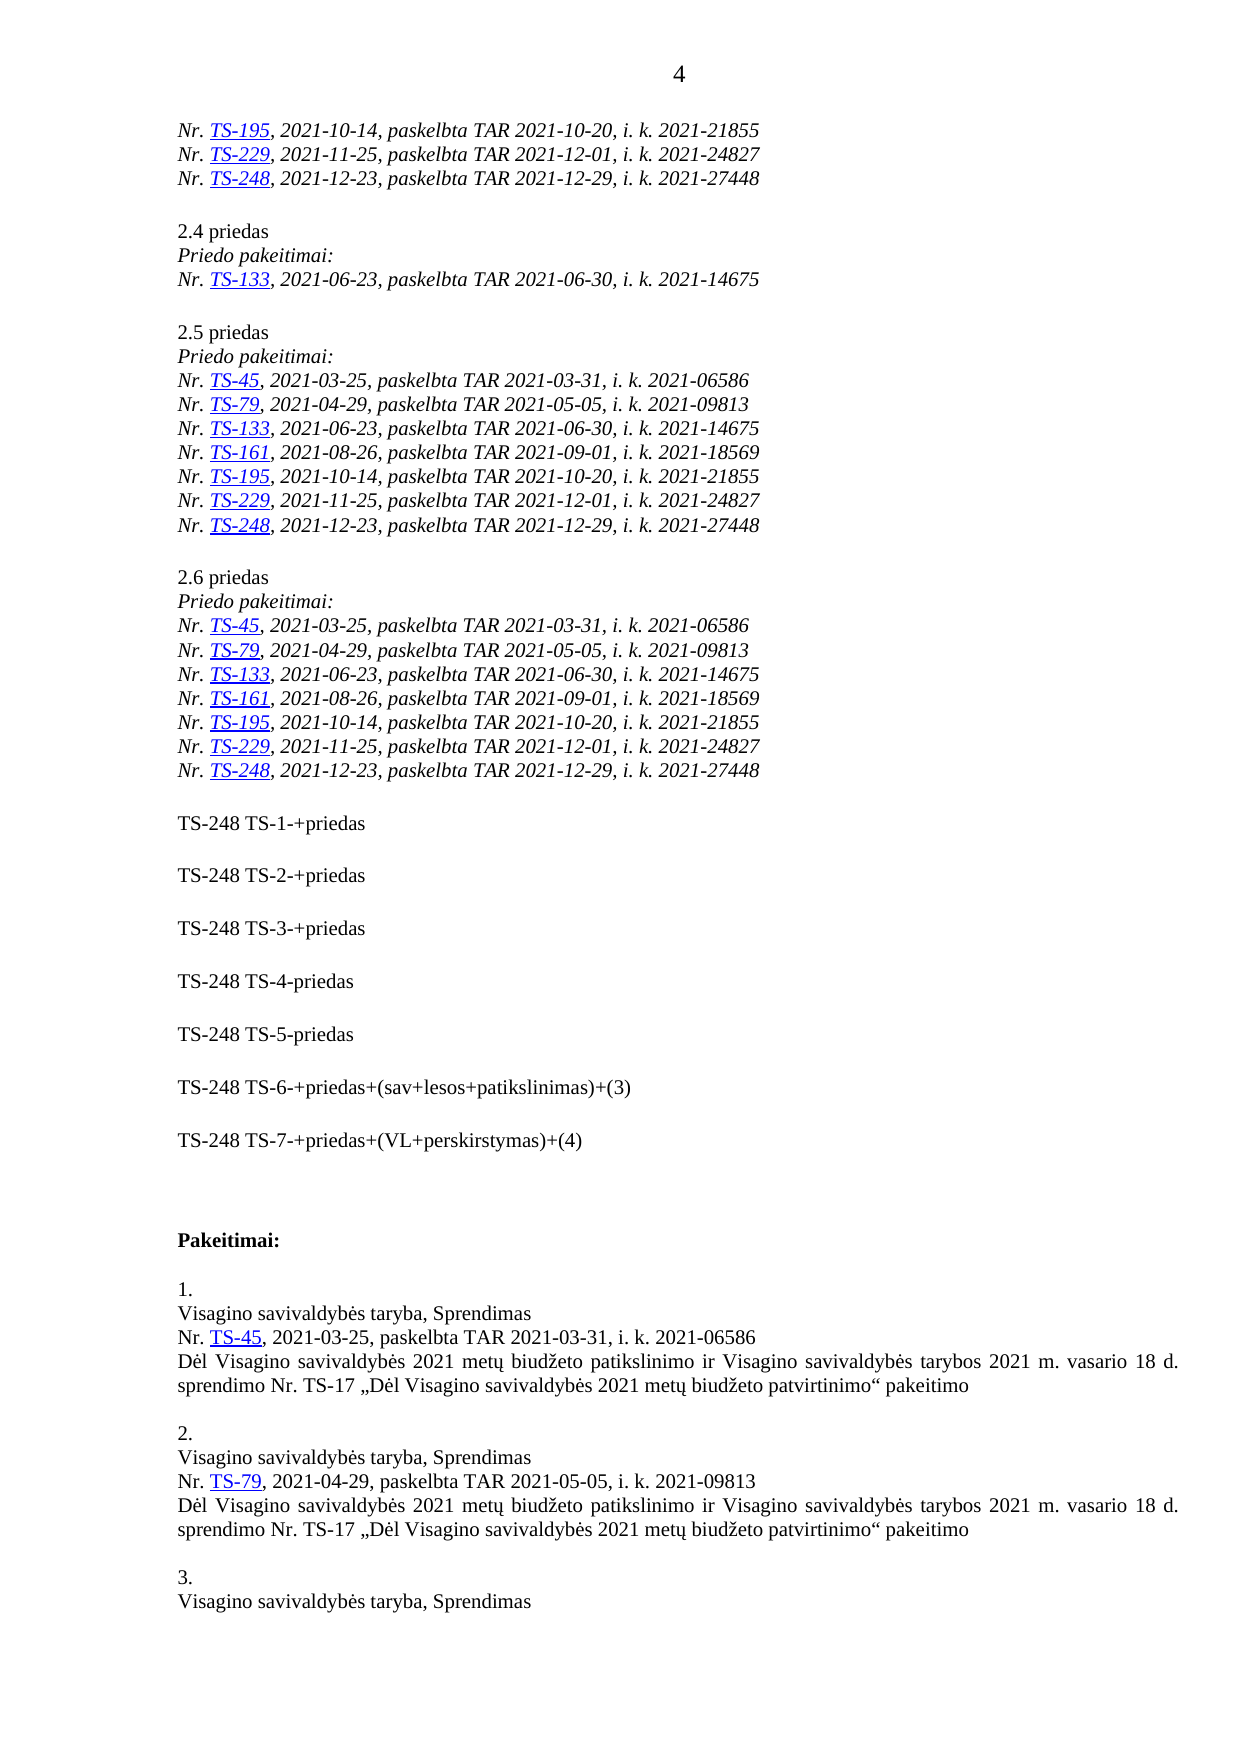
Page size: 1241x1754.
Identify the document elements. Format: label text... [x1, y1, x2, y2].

text TS-248 TS-7-+priedas+(VL+perskirstymas)+(4) [177, 1127, 1181, 1152]
text Nr. TS-133, 2021-06-23, paskelbta TAR 2021-06-30, i. k. 2021-14675 [177, 416, 1181, 440]
text 2.4 priedas [177, 219, 1181, 243]
text TS-248 TS-2-+priedas [177, 863, 1181, 887]
text TS-248 TS-6-+priedas+(sav+lesos+patikslinimas)+(3) [177, 1075, 1181, 1099]
text Nr. TS-45, 2021-03-25, paskelbta TAR 2021-03-31, i. k. 2021-06586 [177, 368, 1181, 392]
text Nr. TS-45, 2021-03-25, paskelbta TAR 2021-03-31, i. k. 2021-06586 [177, 613, 1181, 637]
text Dėl Visagino savivaldybės 2021 metų biudžeto patikslinimo ir Visagino savivaldybės tarybos 2021 m. vasario 18 d. sprendimo Nr. TS-17 „Dėl Visagino savivaldybės 2021 metų biudžeto patvirtinimo“ pakeitimo [177, 1493, 1181, 1541]
text Nr. TS-161, 2021-08-26, paskelbta TAR 2021-09-01, i. k. 2021-18569 [177, 440, 1181, 464]
text Nr. TS-195, 2021-10-14, paskelbta TAR 2021-10-20, i. k. 2021-21855 [177, 710, 1181, 734]
text TS-248 TS-1-+priedas [177, 811, 1181, 835]
text 1. [177, 1277, 1181, 1301]
text Priedo pakeitimai: [177, 243, 1181, 267]
text Pakeitimai: [177, 1228, 1181, 1252]
text Nr. TS-79, 2021-04-29, paskelbta TAR 2021-05-05, i. k. 2021-09813 [177, 1469, 1181, 1493]
text Nr. TS-79, 2021-04-29, paskelbta TAR 2021-05-05, i. k. 2021-09813 [177, 392, 1181, 416]
text 2.5 priedas [177, 320, 1181, 344]
text Dėl Visagino savivaldybės 2021 metų biudžeto patikslinimo ir Visagino savivaldybės tarybos 2021 m. vasario 18 d. sprendimo Nr. TS-17 „Dėl Visagino savivaldybės 2021 metų biudžeto patvirtinimo“ pakeitimo [177, 1349, 1181, 1397]
text 2. [177, 1421, 1181, 1445]
text TS-248 TS-4-priedas [177, 969, 1181, 993]
text Nr. TS-229, 2021-11-25, paskelbta TAR 2021-12-01, i. k. 2021-24827 [177, 488, 1181, 512]
text 3. [177, 1565, 1181, 1589]
text Nr. TS-229, 2021-11-25, paskelbta TAR 2021-12-01, i. k. 2021-24827 [177, 734, 1181, 758]
text Nr. TS-45, 2021-03-25, paskelbta TAR 2021-03-31, i. k. 2021-06586 [177, 1325, 1181, 1349]
text Priedo pakeitimai: [177, 344, 1181, 368]
text TS-248 TS-3-+priedas [177, 916, 1181, 940]
text TS-248 TS-5-priedas [177, 1022, 1181, 1046]
text Nr. TS-133, 2021-06-23, paskelbta TAR 2021-06-30, i. k. 2021-14675 [177, 267, 1181, 291]
text Nr. TS-248, 2021-12-23, paskelbta TAR 2021-12-29, i. k. 2021-27448 [177, 758, 1181, 782]
text Nr. TS-248, 2021-12-23, paskelbta TAR 2021-12-29, i. k. 2021-27448 [177, 166, 1181, 190]
text Nr. TS-161, 2021-08-26, paskelbta TAR 2021-09-01, i. k. 2021-18569 [177, 686, 1181, 710]
text Visagino savivaldybės taryba, Sprendimas [177, 1301, 1181, 1325]
text 2.6 priedas [177, 565, 1181, 589]
text Nr. TS-229, 2021-11-25, paskelbta TAR 2021-12-01, i. k. 2021-24827 [177, 142, 1181, 166]
text Nr. TS-248, 2021-12-23, paskelbta TAR 2021-12-29, i. k. 2021-27448 [177, 512, 1181, 537]
text Nr. TS-195, 2021-10-14, paskelbta TAR 2021-10-20, i. k. 2021-21855 [177, 118, 1181, 142]
text Priedo pakeitimai: [177, 589, 1181, 613]
text Nr. TS-79, 2021-04-29, paskelbta TAR 2021-05-05, i. k. 2021-09813 [177, 637, 1181, 662]
text Nr. TS-133, 2021-06-23, paskelbta TAR 2021-06-30, i. k. 2021-14675 [177, 662, 1181, 686]
text Visagino savivaldybės taryba, Sprendimas [177, 1589, 1181, 1613]
text Visagino savivaldybės taryba, Sprendimas [177, 1445, 1181, 1469]
text Nr. TS-195, 2021-10-14, paskelbta TAR 2021-10-20, i. k. 2021-21855 [177, 464, 1181, 488]
